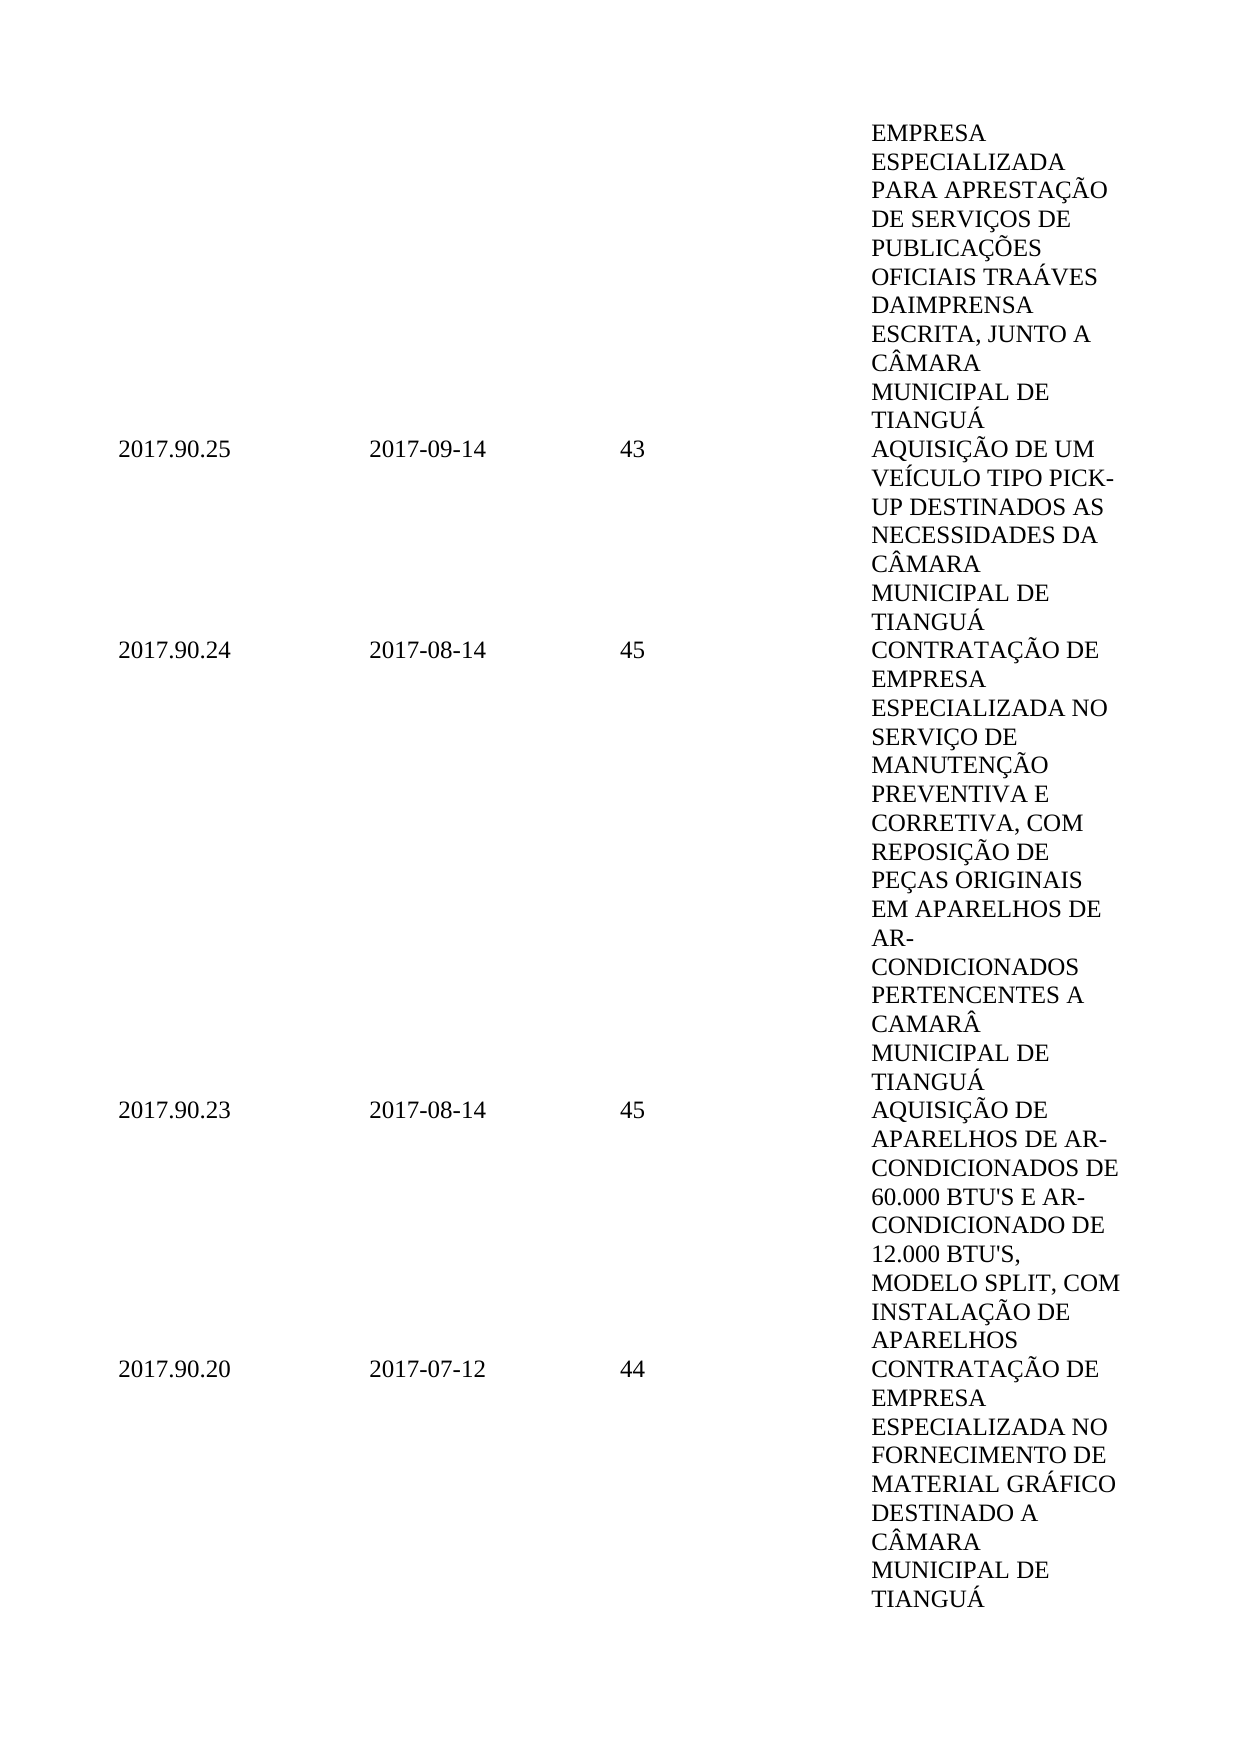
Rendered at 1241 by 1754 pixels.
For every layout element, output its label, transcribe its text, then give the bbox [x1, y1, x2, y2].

table_cell [369, 118, 620, 434]
table_cell 43 [620, 434, 871, 636]
table_cell 2017.90.24 [118, 636, 369, 1096]
table_cell 44 [620, 1354, 871, 1613]
table_cell 2017-07-12 [369, 1354, 620, 1613]
table_cell 2017.90.20 [118, 1354, 369, 1613]
table_cell 2017-09-14 [369, 434, 620, 636]
table_cell 45 [620, 636, 871, 1096]
table_cell EMPRESA ESPECIALIZADA PARA APRESTAÇÃO DE SERVIÇOS DE PUBLICAÇÕES OFICIAIS TRAÁVES DAIMPRENSA ESCRITA, JUNTO A CÂMARA MUNICIPAL DE TIANGUÁ [871, 118, 1122, 434]
table_cell 2017.90.23 [118, 1096, 369, 1354]
table_cell [118, 118, 369, 434]
table_cell AQUISIÇÃO DE UM VEÍCULO TIPO PICK-UP DESTINADOS AS NECESSIDADES DA CÂMARA MUNICIPAL DE TIANGUÁ [871, 434, 1122, 636]
table_cell CONTRATAÇÃO DE EMPRESA ESPECIALIZADA NO SERVIÇO DE MANUTENÇÃO PREVENTIVA E CORRETIVA, COM REPOSIÇÃO DE PEÇAS ORIGINAIS EM APARELHOS DE AR-CONDICIONADOS PERTENCENTES A CAMARÂ MUNICIPAL DE TIANGUÁ [871, 636, 1122, 1096]
table_cell [620, 118, 871, 434]
table_cell 2017.90.25 [118, 434, 369, 636]
table_cell 2017-08-14 [369, 636, 620, 1096]
table_cell 2017-08-14 [369, 1096, 620, 1354]
table_cell 45 [620, 1096, 871, 1354]
table_cell CONTRATAÇÃO DE EMPRESA ESPECIALIZADA NO FORNECIMENTO DE MATERIAL GRÁFICO DESTINADO A CÂMARA MUNICIPAL DE TIANGUÁ [871, 1354, 1122, 1613]
table_cell AQUISIÇÃO DE APARELHOS DE AR-CONDICIONADOS DE 60.000 BTU'S E AR-CONDICIONADO DE 12.000 BTU'S, MODELO SPLIT, COM INSTALAÇÃO DE APARELHOS [871, 1096, 1122, 1354]
